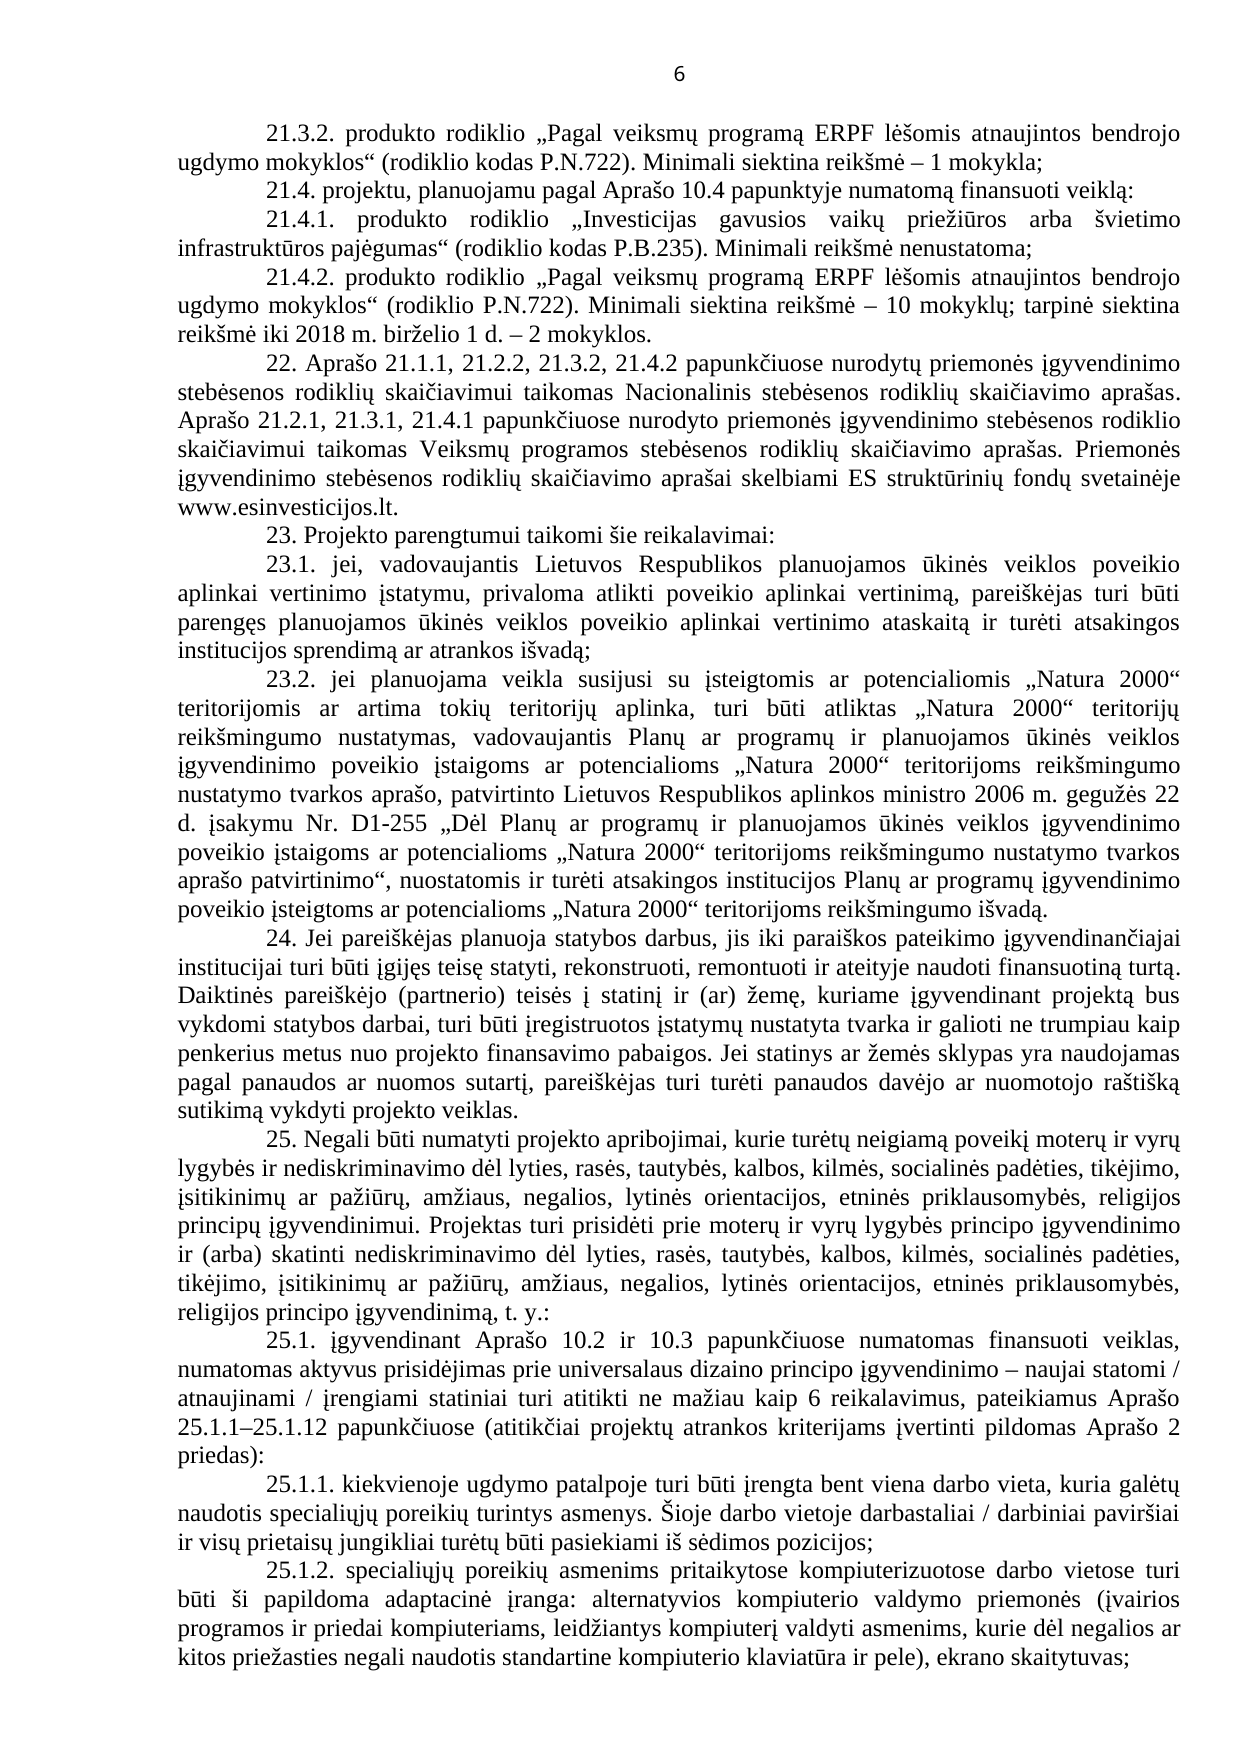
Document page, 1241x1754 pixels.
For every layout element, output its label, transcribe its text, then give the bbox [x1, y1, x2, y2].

text 25.1.2. specialiųjų poreikių asmenims pritaikytose kompiuterizuotose darbo vietose turi būti ši papildoma adaptacinė įranga: alternatyvios kompiuterio valdymo priemonės (įvairios programos ir priedai kompiuteriams, leidžiantys kompiuterį valdyti asmenims, kurie dėl negalios ar kitos priežasties negali naudotis standartine kompiuterio klaviatūra ir pele), ekrano skaitytuvas; [177, 1556, 1181, 1671]
text 21.4.1. produkto rodiklio „Investicijas gavusios vaikų priežiūros arba švietimo infrastruktūros pajėgumas“ (rodiklio kodas P.B.235). Minimali reikšmė nenustatoma; [177, 204, 1181, 262]
text 25. Negali būti numatyti projekto apribojimai, kurie turėtų neigiamą poveikį moterų ir vyrų lygybės ir nediskriminavimo dėl lyties, rasės, tautybės, kalbos, kilmės, socialinės padėties, tikėjimo, įsitikinimų ar pažiūrų, amžiaus, negalios, lytinės orientacijos, etninės priklausomybės, religijos principų įgyvendinimui. Projektas turi prisidėti prie moterų ir vyrų lygybės principo įgyvendinimo ir (arba) skatinti nediskriminavimo dėl lyties, rasės, tautybės, kalbos, kilmės, socialinės padėties, tikėjimo, įsitikinimų ar pažiūrų, amžiaus, negalios, lytinės orientacijos, etninės priklausomybės, religijos principo įgyvendinimą, t. y.: [177, 1124, 1181, 1326]
text 23.1. jei, vadovaujantis Lietuvos Respublikos planuojamos ūkinės veiklos poveikio aplinkai vertinimo įstatymu, privaloma atlikti poveikio aplinkai vertinimą, pareiškėjas turi būti parengęs planuojamos ūkinės veiklos poveikio aplinkai vertinimo ataskaitą ir turėti atsakingos institucijos sprendimą ar atrankos išvadą; [177, 549, 1181, 664]
text 21.3.2. produkto rodiklio „Pagal veiksmų programą ERPF lėšomis atnaujintos bendrojo ugdymo mokyklos“ (rodiklio kodas P.N.722). Minimali siektina reikšmė – 1 mokykla; [177, 118, 1181, 176]
text 22. Aprašo 21.1.1, 21.2.2, 21.3.2, 21.4.2 papunkčiuose nurodytų priemonės įgyvendinimo stebėsenos rodiklių skaičiavimui taikomas Nacionalinis stebėsenos rodiklių skaičiavimo aprašas. Aprašo 21.2.1, 21.3.1, 21.4.1 papunkčiuose nurodyto priemonės įgyvendinimo stebėsenos rodiklio skaičiavimui taikomas Veiksmų programos stebėsenos rodiklių skaičiavimo aprašas. Priemonės įgyvendinimo stebėsenos rodiklių skaičiavimo aprašai skelbiami ES struktūrinių fondų svetainėje www.esinvesticijos.lt. [177, 348, 1181, 521]
text 23.2. jei planuojama veikla susijusi su įsteigtomis ar potencialiomis „Natura 2000“ teritorijomis ar artima tokių teritorijų aplinka, turi būti atliktas „Natura 2000“ teritorijų reikšmingumo nustatymas, vadovaujantis Planų ar programų ir planuojamos ūkinės veiklos įgyvendinimo poveikio įstaigoms ar potencialioms „Natura 2000“ teritorijoms reikšmingumo nustatymo tvarkos aprašo, patvirtinto Lietuvos Respublikos aplinkos ministro 2006 m. gegužės 22 d. įsakymu Nr. D1-255 „Dėl Planų ar programų ir planuojamos ūkinės veiklos įgyvendinimo poveikio įstaigoms ar potencialioms „Natura 2000“ teritorijoms reikšmingumo nustatymo tvarkos aprašo patvirtinimo“, nuostatomis ir turėti atsakingos institucijos Planų ar programų įgyvendinimo poveikio įsteigtoms ar potencialioms „Natura 2000“ teritorijoms reikšmingumo išvadą. [177, 664, 1181, 923]
text 24. Jei pareiškėjas planuoja statybos darbus, jis iki paraiškos pateikimo įgyvendinančiajai institucijai turi būti įgijęs teisę statyti, rekonstruoti, remontuoti ir ateityje naudoti finansuotiną turtą. Daiktinės pareiškėjo (partnerio) teisės į statinį ir (ar) žemę, kuriame įgyvendinant projektą bus vykdomi statybos darbai, turi būti įregistruotos įstatymų nustatyta tvarka ir galioti ne trumpiau kaip penkerius metus nuo projekto finansavimo pabaigos. Jei statinys ar žemės sklypas yra naudojamas pagal panaudos ar nuomos sutartį, pareiškėjas turi turėti panaudos davėjo ar nuomotojo raštišką sutikimą vykdyti projekto veiklas. [177, 923, 1181, 1124]
text 25.1.1. kiekvienoje ugdymo patalpoje turi būti įrengta bent viena darbo vieta, kuria galėtų naudotis specialiųjų poreikių turintys asmenys. Šioje darbo vietoje darbastaliai / darbiniai paviršiai ir visų prietaisų jungikliai turėtų būti pasiekiami iš sėdimos pozicijos; [177, 1469, 1181, 1556]
text 23. Projekto parengtumui taikomi šie reikalavimai: [177, 521, 1181, 549]
text 21.4. projektu, planuojamu pagal Aprašo 10.4 papunktyje numatomą finansuoti veiklą: [177, 176, 1181, 204]
text 25.1. įgyvendinant Aprašo 10.2 ir 10.3 papunkčiuose numatomas finansuoti veiklas, numatomas aktyvus prisidėjimas prie universalaus dizaino principo įgyvendinimo – naujai statomi / atnaujinami / įrengiami statiniai turi atitikti ne mažiau kaip 6 reikalavimus, pateikiamus Aprašo 25.1.1–25.1.12 papunkčiuose (atitikčiai projektų atrankos kriterijams įvertinti pildomas Aprašo 2 priedas): [177, 1326, 1181, 1469]
text 21.4.2. produkto rodiklio „Pagal veiksmų programą ERPF lėšomis atnaujintos bendrojo ugdymo mokyklos“ (rodiklio P.N.722). Minimali siektina reikšmė – 10 mokyklų; tarpinė siektina reikšmė iki 2018 m. birželio 1 d. – 2 mokyklos. [177, 262, 1181, 348]
